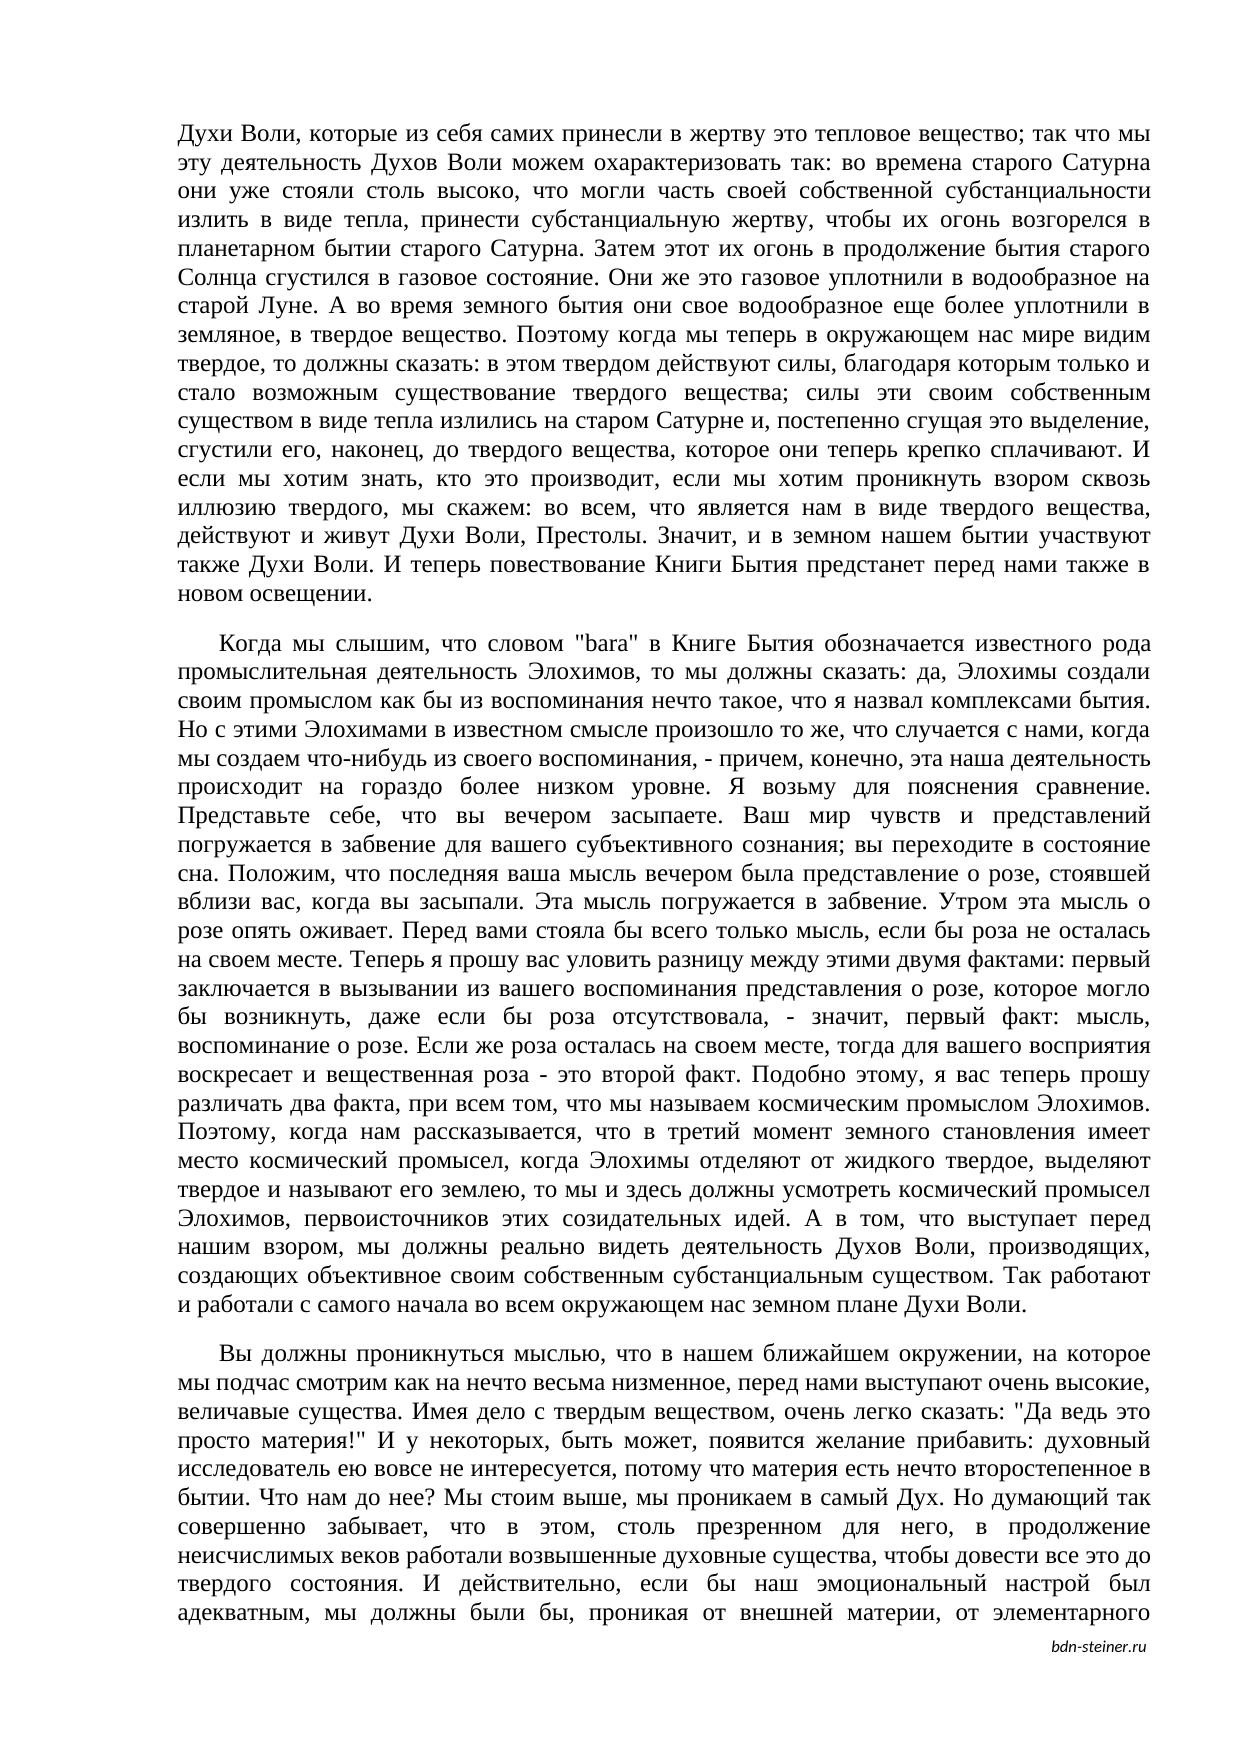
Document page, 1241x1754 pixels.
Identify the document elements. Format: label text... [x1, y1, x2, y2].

text Духи Воли, которые из себя самих принесли в жертву это тепловое вещество; так что мы эту деятельность Духов Воли можем охарактеризовать так: во времена старого Сатурна они уже стояли столь высоко, что могли часть своей собственной субстанциальности излить в виде тепла, принести субстанциальную жертву, чтобы их огонь возгорелся в планетарном бытии старого Сатурна. Затем этот их огонь в продолжение бытия старого Солнца сгустился в газовое состояние. Они же это газовое уплотнили в водообразное на старой Луне. А во время земного бытия они свое водообразное еще более уплотнили в земляное, в твердое вещество. Поэтому когда мы теперь в окружающем нас мире видим твердое, то должны сказать: в этом твердом действуют силы, благодаря которым только и стало возможным существование твердого вещества; силы эти своим собственным существом в виде тепла излились на старом Сатурне и, постепенно сгущая это выделение, сгустили его, наконец, до твердого вещества, которое они теперь крепко сплачивают. И если мы хотим знать, кто это производит, если мы хотим проникнуть взором сквозь иллюзию твердого, мы скажем: во всем, что является нам в виде твердого вещества, действуют и живут Духи Воли, Престолы. Значит, и в земном нашем бытии участвуют также Духи Воли. И теперь повествование Книги Бытия предстанет перед нами также в новом освещении. [177, 118, 1152, 607]
text Вы должны проникнуться мыслью, что в нашем ближайшем окружении, на которое мы подчас смотрим как на нечто весьма низменное, перед нами выступают очень высокие, величавые существа. Имея дело с твердым веществом, очень легко сказать: "Да ведь это просто материя!" И у некоторых, быть может, появится желание прибавить: духовный исследователь ею вовсе не интересуется, потому что материя есть нечто второстепенное в бытии. Что нам до нее? Мы стоим выше, мы проникаем в самый Дух. Но думающий так совершенно забывает, что в этом, столь презренном для него, в продолжение неисчислимых веков работали возвышенные духовные существа, чтобы довести все это до твердого состояния. И действительно, если бы наш эмоциональный настрой был адекватным, мы должны были бы, проникая от внешней материи, от элементарного [177, 1338, 1152, 1626]
text Когда мы слышим, что словом "bаrа" в Книге Бытия обозначается известного рода промыслительная деятельность Элохимов, то мы должны сказать: да, Элохимы создали своим промыслом как бы из воспоминания нечто такое, что я назвал комплексами бытия. Но с этими Элохимами в известном смысле произошло то же, что случается с нами, когда мы создаем что-нибудь из своего воспоминания, - причем, конечно, эта наша деятельность происходит на гораздо более низком уровне. Я возьму для пояснения сравнение. Представьте себе, что вы вечером засыпаете. Ваш мир чувств и представлений погружается в забвение для вашего субъективного сознания; вы переходите в состояние сна. Положим, что последняя ваша мысль вечером была представление о розе, стоявшей вблизи вас, когда вы засыпали. Эта мысль погружается в забвение. Утром эта мысль о розе опять оживает. Перед вами стояла бы всего только мысль, если бы роза не осталась на своем месте. Теперь я прошу вас уловить разницу между этими двумя фактами: первый заключается в вызывании из вашего воспоминания представления о розе, которое могло бы возникнуть, даже если бы роза отсутствовала, - значит, первый факт: мысль, воспоминание о розе. Если же роза осталась на своем месте, тогда для вашего восприятия воскресает и вещественная роза - это второй факт. Подобно этому, я вас теперь прошу различать два факта, при всем том, что мы называем космическим промыслом Элохимов. Поэтому, когда нам рассказывается, что в третий момент земного становления имеет место космический промысел, когда Элохимы отделяют от жидкого твердое, выделяют твердое и называют его землею, то мы и здесь должны усмотреть космический промысел Элохимов, первоисточников этих созидательных идей. А в том, что выступает перед нашим взором, мы должны реально видеть деятельность Духов Воли, производящих, создающих объективное своим собственным субстанциальным существом. Так работают и работали с самого начала во всем окружающем нас земном плане Духи Воли. [177, 628, 1152, 1318]
